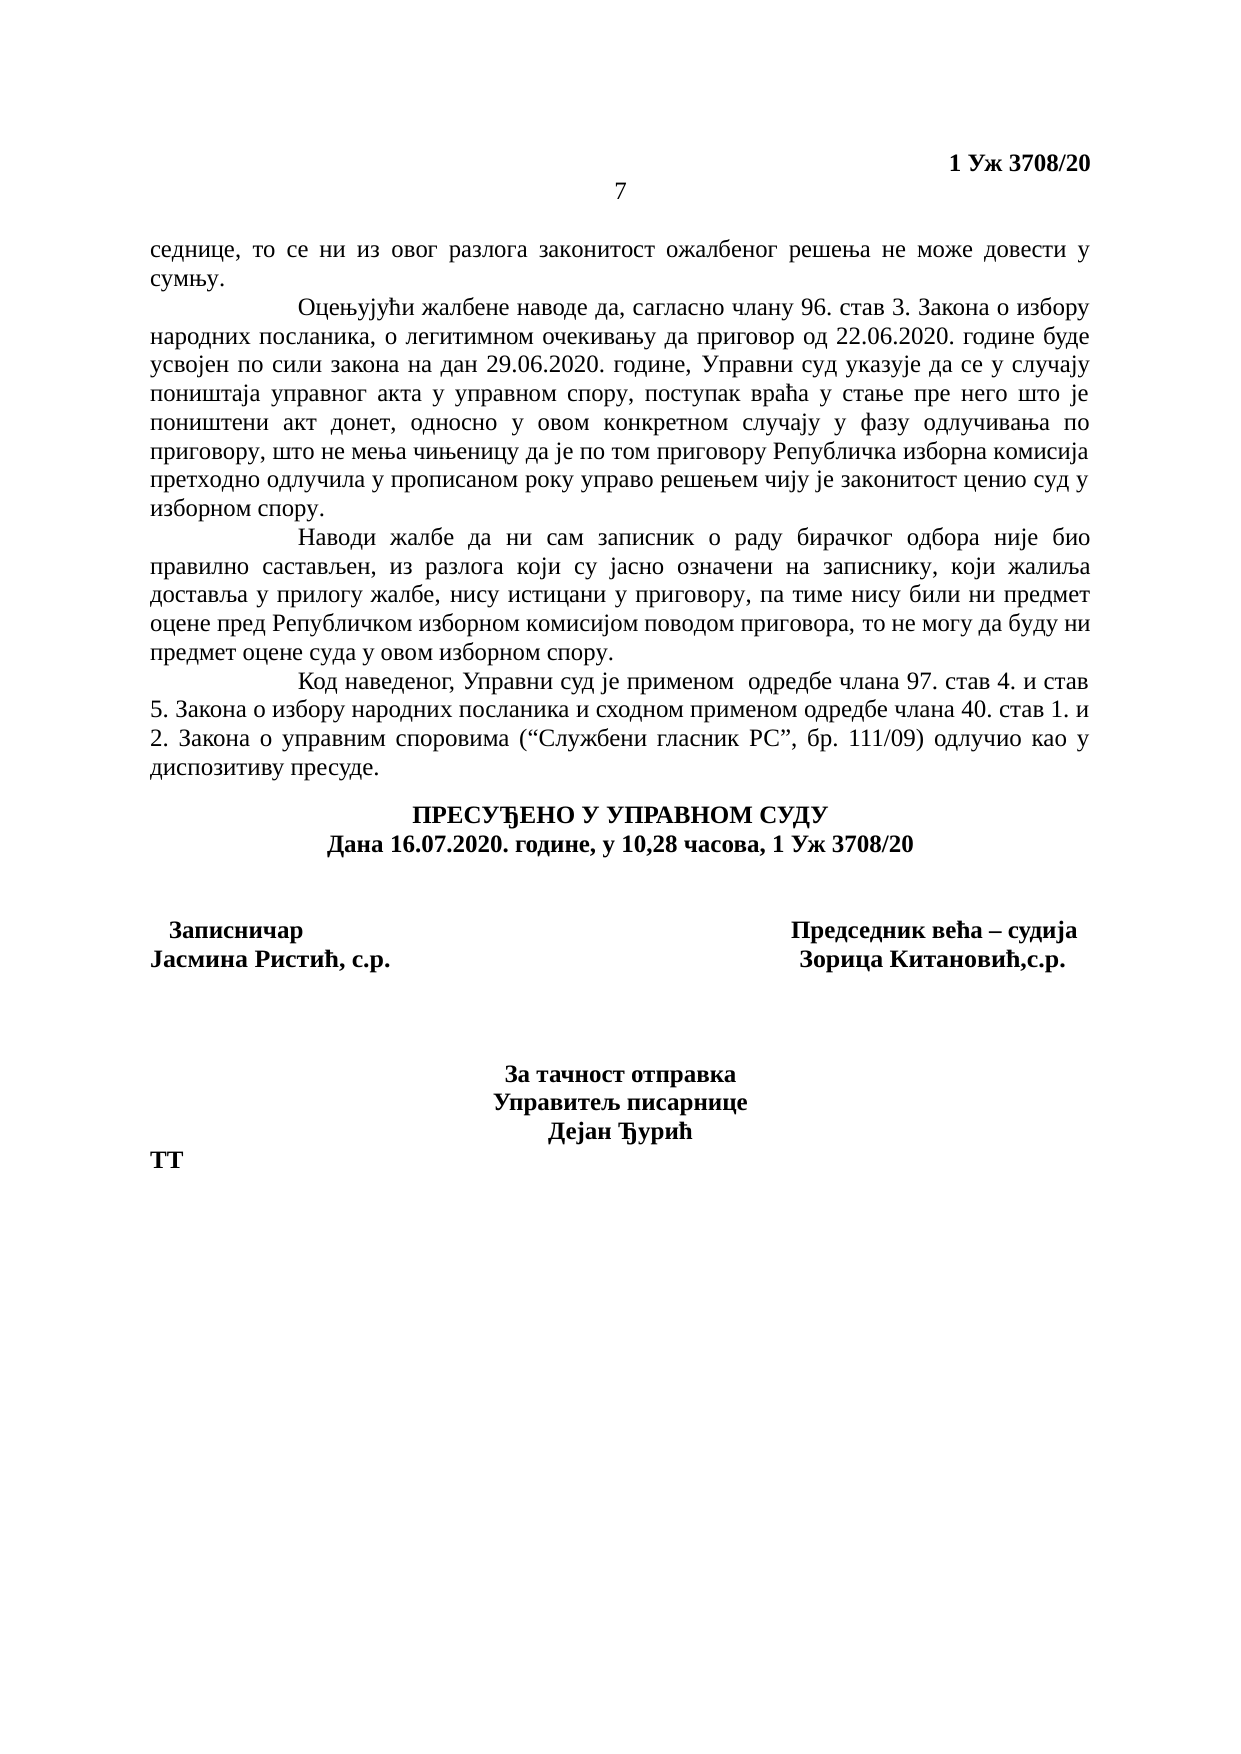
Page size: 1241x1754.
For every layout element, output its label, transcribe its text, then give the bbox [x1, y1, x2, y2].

text ПРЕСУЂЕНО У УПРАВНОМ СУДУ [150, 800, 1091, 829]
text Наводи жалбе да ни сам записник о раду бирачког одбора није био правилно састављен, из разлога који су јасно означени на записнику, који жалиља доставља у прилогу жалбе, нису истицани у приговору, па тиме нису били ни предмет оцене пред Републичком изборном комисијом поводом приговора, то не могу да буду ни предмет оцене суда у овом изборном спору. [150, 522, 1091, 666]
text Записничар Председник већа – судија [150, 915, 1091, 944]
text седнице, то се ни из овог разлога законитост ожалбеног решења не може довести у сумњу. [150, 234, 1091, 292]
text Дана 16.07.2020. године, у 10,28 часова, 1 Уж 3708/20 [150, 829, 1091, 857]
text ТТ [150, 1145, 1091, 1174]
text Оцењујући жалбене наводе да, сагласно члану 96. став 3. Закона о избору народних посланика, о легитимном очекивању да приговор од 22.06.2020. године буде усвојен по сили закона на дан 29.06.2020. године, Управни суд указује да се у случају поништаја управног акта у управном спору, поступак враћа у стање пре него што је поништени акт донет, односно у овом конкретном случају у фазу одлучивања по приговору, што не мења чињеницу да је по том приговору Републичка изборна комисија претходно одлучила у прописаном року управо решењем чију је законитост ценио суд у изборном спору. [150, 292, 1091, 522]
text Дејан Ђурић [150, 1116, 1091, 1145]
text Јасмина Ристић, с.р. Зорица Китановић,с.р. [150, 944, 1091, 972]
text Код наведеног, Управни суд је применом одредбе члана 97. став 4. и став 5. Закона о избору народних посланика и сходном применом одредбе члана 40. став 1. и 2. Закона о управним споровима (“Службени гласник РС”, бр. 111/09) одлучио као у диспозитиву пресуде. [150, 666, 1091, 781]
text Управитељ писарнице [150, 1087, 1091, 1116]
text За тачност отправка [150, 1059, 1091, 1087]
